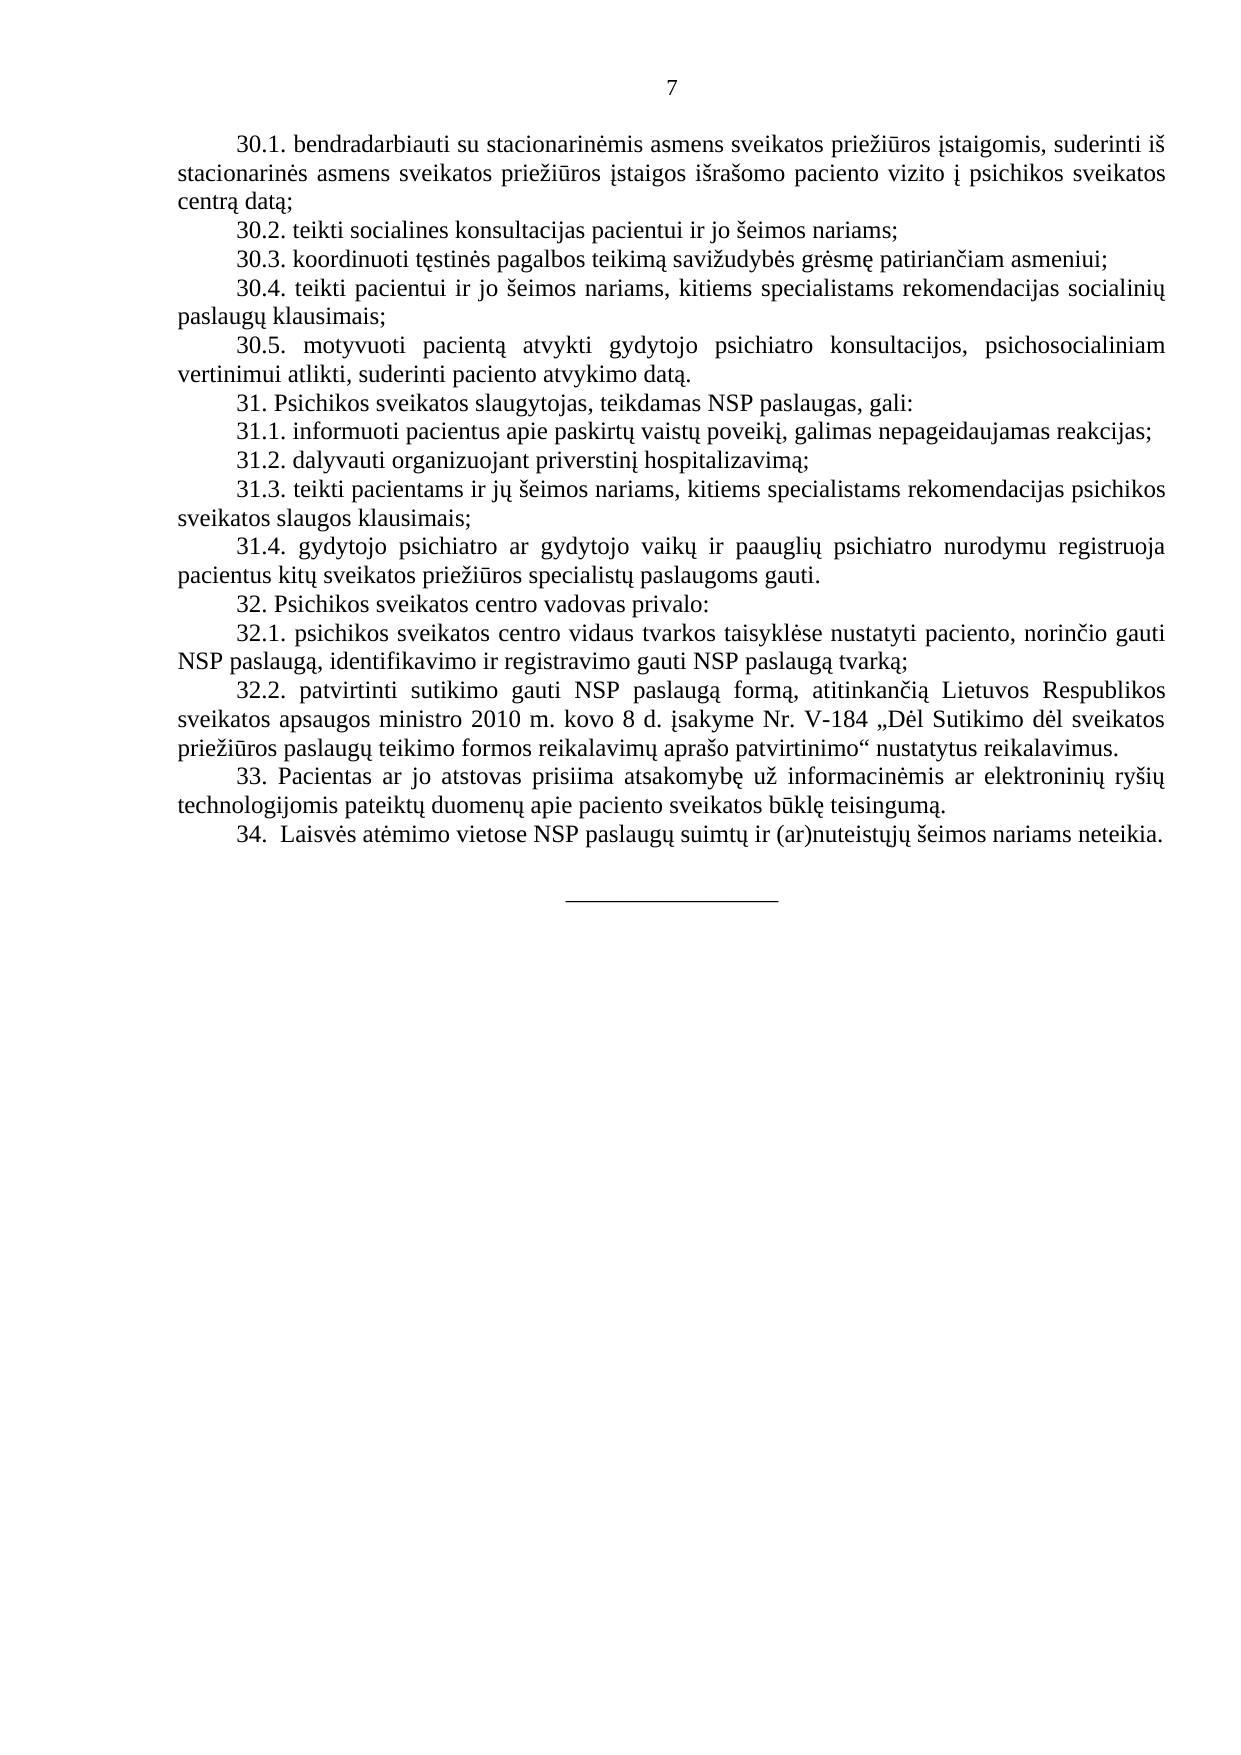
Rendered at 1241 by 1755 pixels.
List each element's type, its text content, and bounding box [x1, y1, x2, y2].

text 31.4. gydytojo psichiatro ar gydytojo vaikų ir paauglių psichiatro nurodymu registruoja pacientus kitų sveikatos priežiūros specialistų paslaugoms gauti. [177, 531, 1166, 589]
text 31. Psichikos sveikatos slaugytojas, teikdamas NSP paslaugas, gali: [177, 388, 1166, 416]
text 31.3. teikti pacientams ir jų šeimos nariams, kitiems specialistams rekomendacijas psichikos sveikatos slaugos klausimais; [177, 474, 1166, 531]
text 32.1. psichikos sveikatos centro vidaus tvarkos taisyklėse nustatyti paciento, norinčio gauti NSP paslaugą, identifikavimo ir registravimo gauti NSP paslaugą tvarką; [177, 618, 1166, 675]
text 30.1. bendradarbiauti su stacionarinėmis asmens sveikatos priežiūros įstaigomis, suderinti iš stacionarinės asmens sveikatos priežiūros įstaigos išrašomo paciento vizito į psichikos sveikatos centrą datą; [177, 129, 1166, 215]
text 32. Psichikos sveikatos centro vadovas privalo: [177, 589, 1166, 618]
text 31.1. informuoti pacientus apie paskirtų vaistų poveikį, galimas nepageidaujamas reakcijas; [177, 416, 1166, 445]
text 34. Laisvės atėmimo vietose NSP paslaugų suimtų ir (ar)nuteistųjų šeimos nariams neteikia. [177, 819, 1166, 848]
text 30.5. motyvuoti pacientą atvykti gydytojo psichiatro konsultacijos, psichosocialiniam vertinimui atlikti, suderinti paciento atvykimo datą. [177, 330, 1166, 388]
text _________________ [177, 876, 1166, 905]
text 30.2. teikti socialines konsultacijas pacientui ir jo šeimos nariams; [177, 215, 1166, 244]
text 31.2. dalyvauti organizuojant priverstinį hospitalizavimą; [177, 445, 1166, 474]
text 30.3. koordinuoti tęstinės pagalbos teikimą savižudybės grėsmę patiriančiam asmeniui; [177, 244, 1166, 273]
text 32.2. patvirtinti sutikimo gauti NSP paslaugą formą, atitinkančią Lietuvos Respublikos sveikatos apsaugos ministro 2010 m. kovo 8 d. įsakyme Nr. V-184 „Dėl Sutikimo dėl sveikatos priežiūros paslaugų teikimo formos reikalavimų aprašo patvirtinimo“ nustatytus reikalavimus. [177, 675, 1166, 761]
text 30.4. teikti pacientui ir jo šeimos nariams, kitiems specialistams rekomendacijas socialinių paslaugų klausimais; [177, 273, 1166, 330]
text 33. Pacientas ar jo atstovas prisiima atsakomybę už informacinėmis ar elektroninių ryšių technologijomis pateiktų duomenų apie paciento sveikatos būklę teisingumą. [177, 761, 1166, 819]
